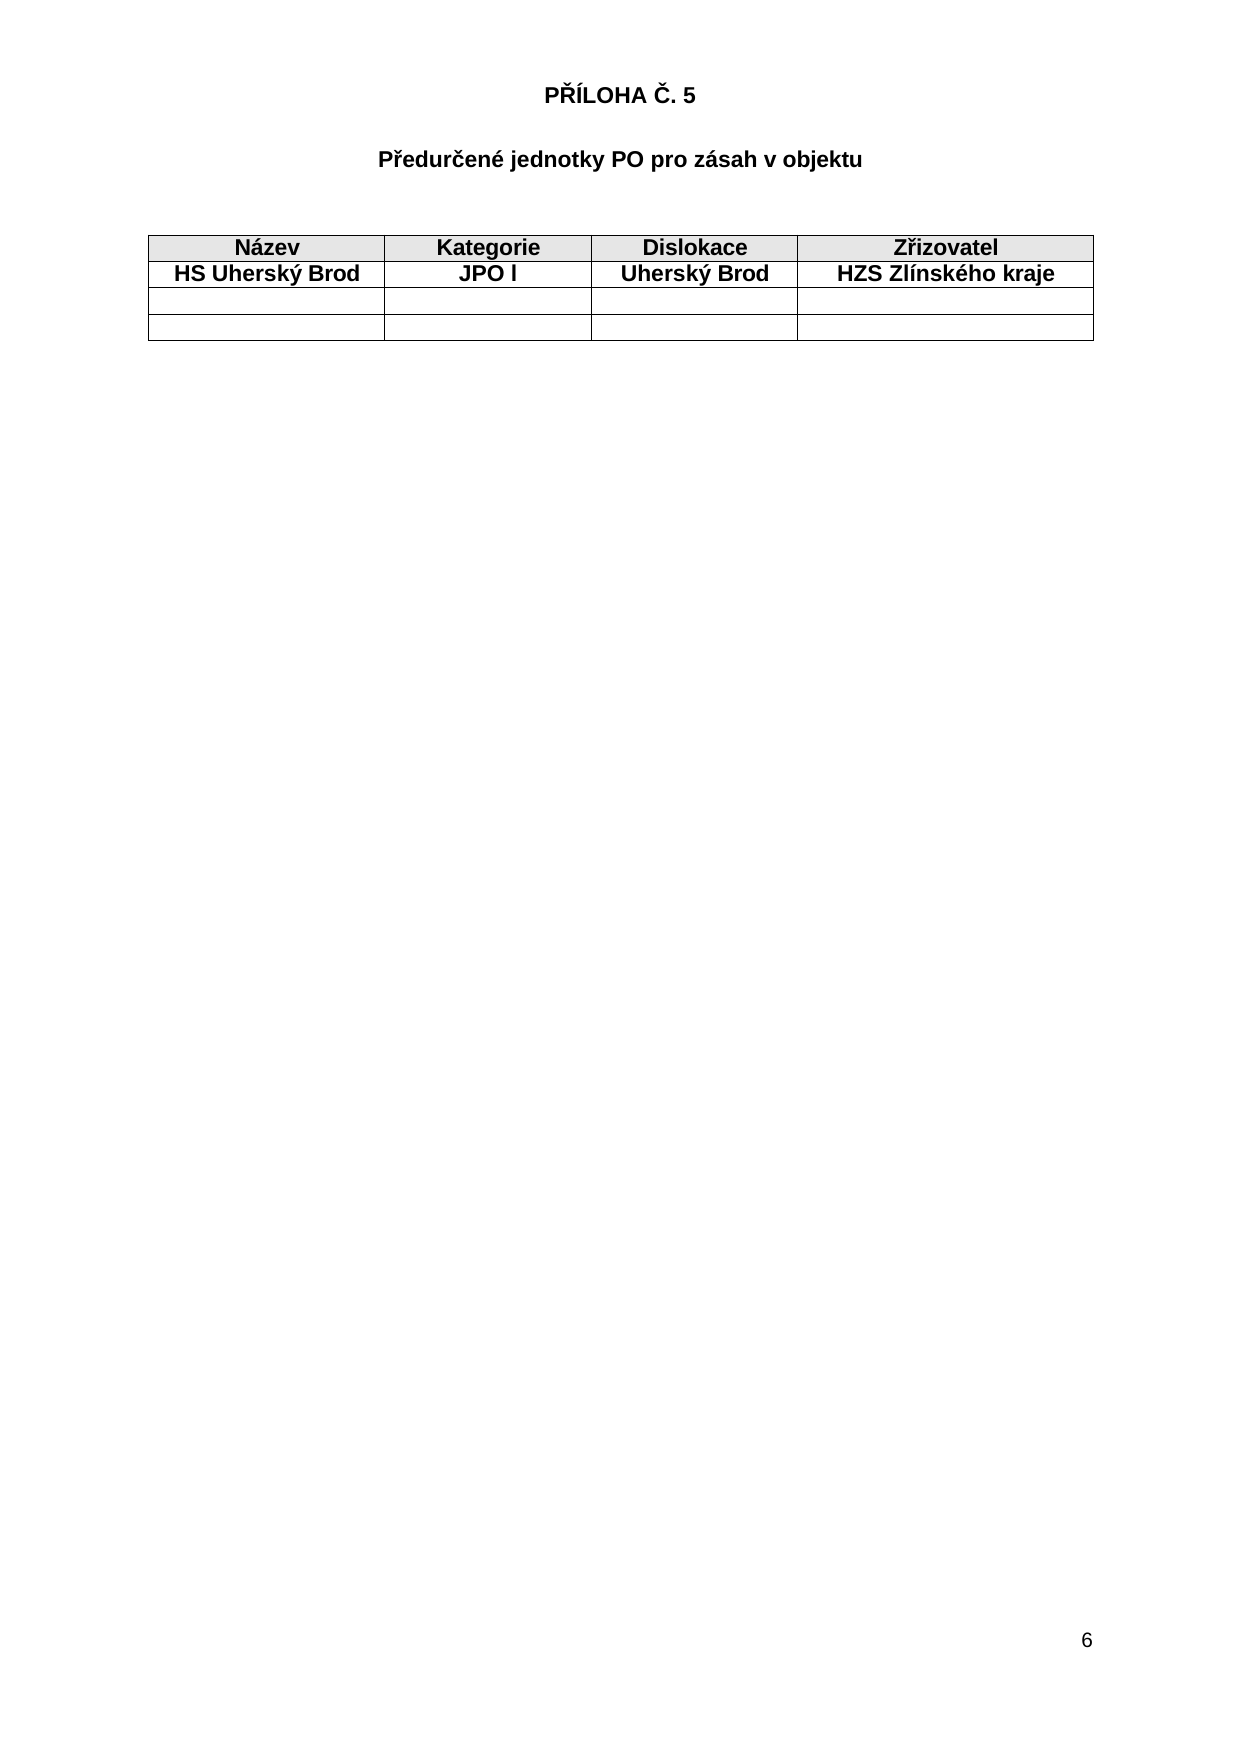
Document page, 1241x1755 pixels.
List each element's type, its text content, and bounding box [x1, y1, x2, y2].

table_header Zřizovatel [798, 236, 1093, 261]
table_cell Uherský Brod [592, 262, 797, 287]
table_cell [592, 288, 797, 313]
table_cell [385, 288, 591, 313]
subtitle PŘÍLOHA Č. 5 [133, 82, 1108, 108]
table_cell [592, 315, 797, 340]
table_cell [149, 288, 384, 313]
table_cell [798, 315, 1093, 340]
text Předurčené jednotky PO pro zásah v objektu [133, 146, 1108, 172]
table_cell HS Uherský Brod [149, 262, 384, 287]
table_cell [149, 315, 384, 340]
table_header Kategorie [385, 236, 591, 261]
table_cell [385, 315, 591, 340]
table_cell [798, 288, 1093, 313]
table_header Název [149, 236, 384, 261]
table_cell JPO l [385, 262, 591, 287]
table_header Dislokace [592, 236, 797, 261]
table_cell HZS Zlínského kraje [798, 262, 1093, 287]
